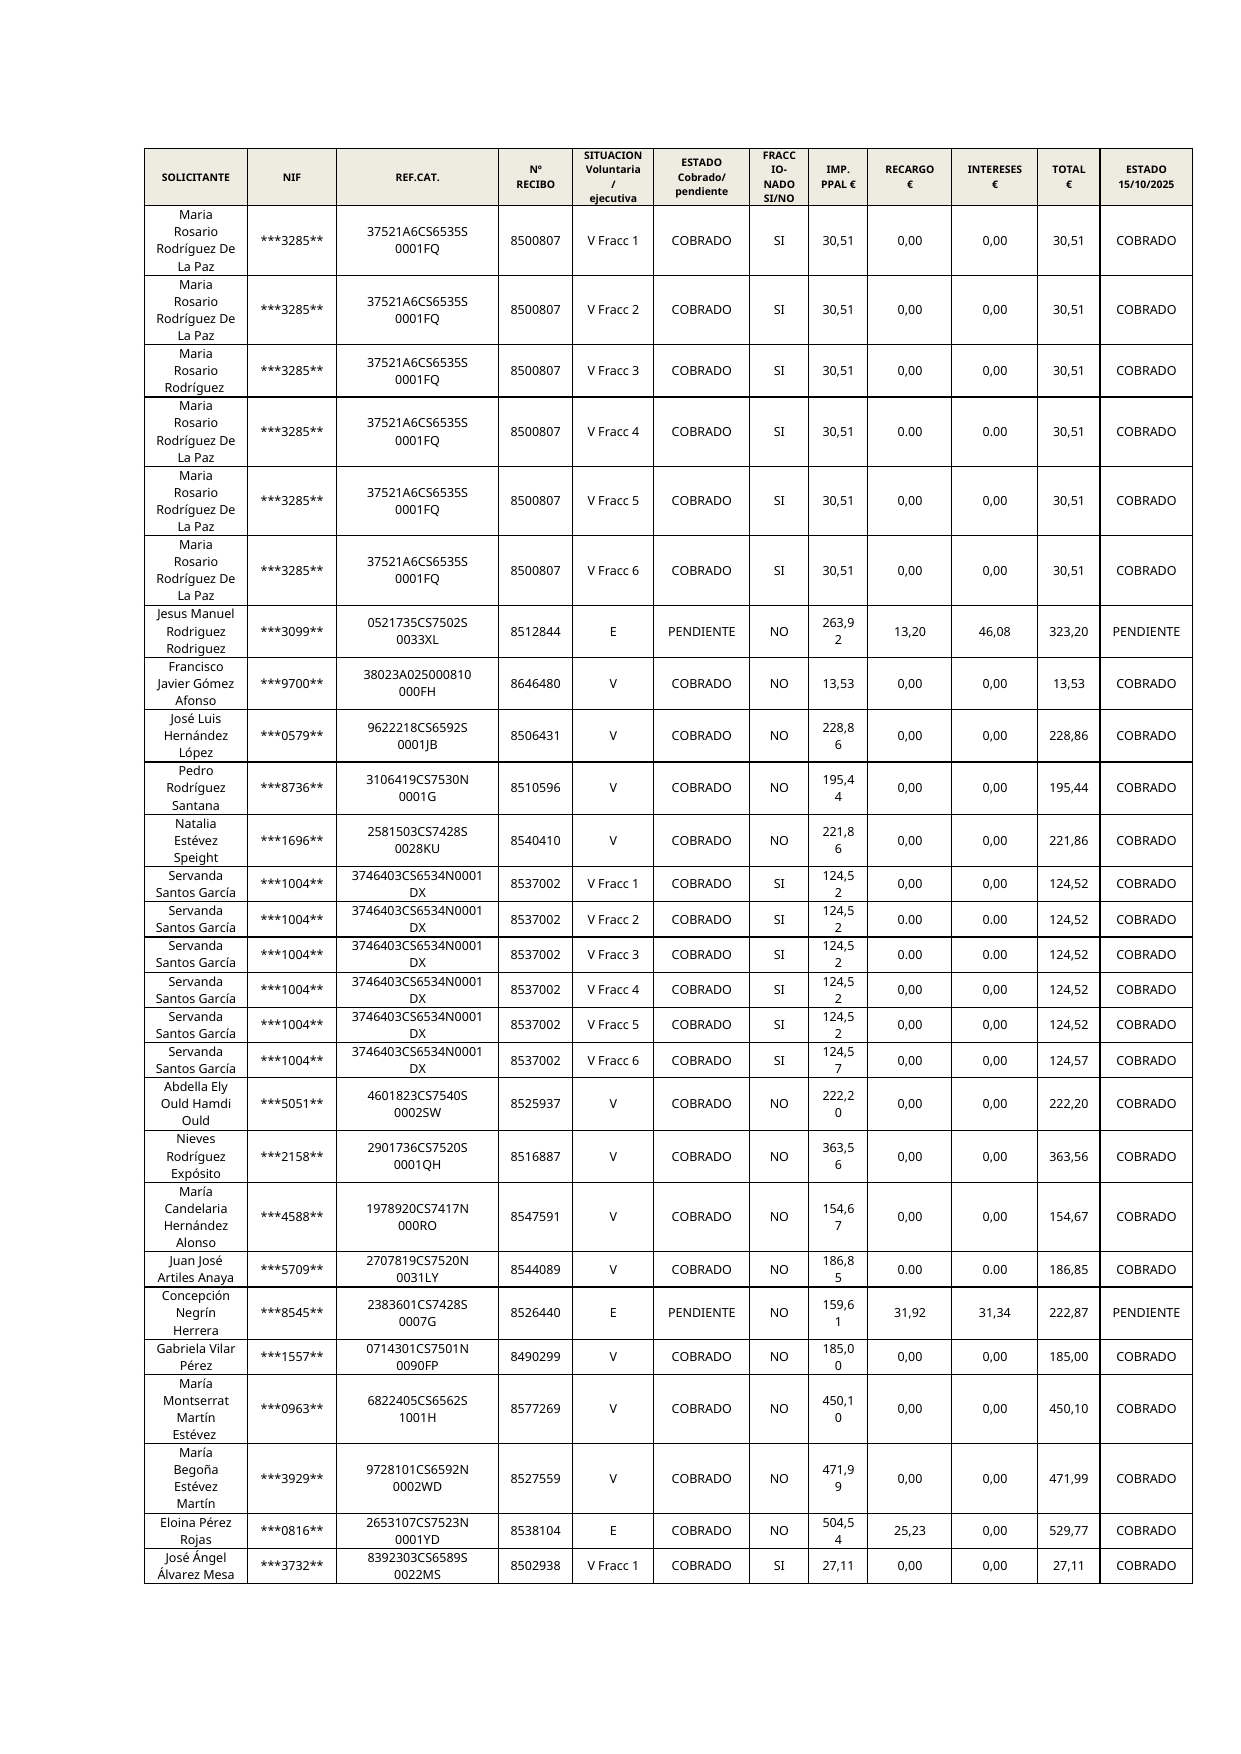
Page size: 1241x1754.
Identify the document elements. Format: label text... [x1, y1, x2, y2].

table_cell COBRADO [1101, 1340, 1192, 1374]
table_cell V Fracc 5 [573, 1008, 653, 1042]
table_cell 37521A6CS6535S 0001FQ [337, 467, 498, 535]
table_cell 3746403CS6534N0001DX [337, 938, 498, 972]
table_cell COBRADO [1101, 345, 1192, 396]
table_cell Maria Rosario Rodríguez De La Paz [145, 206, 247, 275]
table_cell COBRADO [1101, 1131, 1192, 1182]
table_cell COBRADO [1101, 973, 1192, 1007]
table_cell 13,53 [1038, 658, 1099, 709]
table_header SOLICITANTE [145, 149, 247, 205]
table_cell V Fracc 6 [573, 1043, 653, 1077]
table_cell 0,00 [868, 1043, 951, 1077]
table_header Nº RECIBO [499, 149, 572, 205]
table_cell NO [750, 1514, 808, 1548]
table_cell COBRADO [654, 763, 749, 814]
table_cell 38023A025000810 000FH [337, 658, 498, 709]
table_cell Pedro Rodríguez Santana [145, 763, 247, 814]
table_cell Jesus Manuel Rodriguez Rodriguez [145, 606, 247, 657]
table_cell ***3732** [248, 1549, 336, 1583]
table_header NIF [248, 149, 336, 205]
table_cell 37521A6CS6535S 0001FQ [337, 276, 498, 344]
table_cell 0,00 [952, 1340, 1037, 1374]
table_cell Servanda Santos García [145, 973, 247, 1007]
table_cell 0,00 [868, 658, 951, 709]
table_cell 8526440 [499, 1288, 572, 1339]
table_cell COBRADO [654, 1549, 749, 1583]
table_cell COBRADO [1101, 710, 1192, 761]
table_cell 8544089 [499, 1252, 572, 1286]
table_cell COBRADO [654, 658, 749, 709]
table_cell COBRADO [1101, 1444, 1192, 1513]
table_cell 0,00 [952, 1131, 1037, 1182]
table_cell 8500807 [499, 276, 572, 344]
table_cell 0,00 [868, 1131, 951, 1182]
table_cell ***3285** [248, 276, 336, 344]
table_cell 0.00 [868, 398, 951, 466]
table_cell 0.00 [952, 1252, 1037, 1286]
table_cell 0,00 [868, 1549, 951, 1583]
table_cell 0,00 [952, 467, 1037, 535]
table_cell 30,51 [1038, 276, 1099, 344]
table_cell COBRADO [1101, 1252, 1192, 1286]
table_cell 186,85 [809, 1252, 867, 1286]
table_cell ***1004** [248, 902, 336, 936]
table_cell ***2158** [248, 1131, 336, 1182]
table_cell ***8545** [248, 1288, 336, 1339]
table_cell COBRADO [654, 1043, 749, 1077]
table_cell V Fracc 4 [573, 398, 653, 466]
table_cell 30,51 [1038, 398, 1099, 466]
table_cell Eloina Pérez Rojas [145, 1514, 247, 1548]
table_cell 0,00 [952, 1078, 1037, 1129]
table_cell COBRADO [1101, 1078, 1192, 1129]
table_cell ***3285** [248, 398, 336, 466]
table_cell 8540410 [499, 815, 572, 866]
table_header RECARGO € [868, 149, 951, 205]
table_cell 3746403CS6534N0001DX [337, 1008, 498, 1042]
table_cell 9622218CS6592S 0001JB [337, 710, 498, 761]
table_cell 30,51 [809, 398, 867, 466]
table_cell Servanda Santos García [145, 938, 247, 972]
table_cell Servanda Santos García [145, 902, 247, 936]
table_cell 2901736CS7520S 0001QH [337, 1131, 498, 1182]
table_cell 185,00 [809, 1340, 867, 1374]
table_cell SI [750, 276, 808, 344]
table_cell 0,00 [868, 815, 951, 866]
table_cell 46,08 [952, 606, 1037, 657]
table_cell 0,00 [952, 276, 1037, 344]
table_cell 8510596 [499, 763, 572, 814]
table_cell V [573, 1078, 653, 1129]
table_cell 124,52 [1038, 902, 1099, 936]
table_cell COBRADO [1101, 398, 1192, 466]
table_cell Gabriela Vilar Pérez [145, 1340, 247, 1374]
table_cell 37521A6CS6535S 0001FQ [337, 536, 498, 604]
table_cell 0,00 [868, 1375, 951, 1443]
table_cell Maria Rosario Rodríguez De La Paz [145, 536, 247, 604]
table_cell SI [750, 1549, 808, 1583]
table_cell COBRADO [654, 1183, 749, 1251]
table_cell V [573, 1444, 653, 1513]
table_cell 0,00 [868, 710, 951, 761]
table_cell 30,51 [1038, 345, 1099, 396]
table_cell COBRADO [654, 710, 749, 761]
table_cell V Fracc 3 [573, 938, 653, 972]
table_cell NO [750, 1131, 808, 1182]
table_cell V Fracc 4 [573, 973, 653, 1007]
table_cell NO [750, 815, 808, 866]
table_cell 0,00 [952, 1549, 1037, 1583]
table_cell SI [750, 938, 808, 972]
table_cell 124,52 [809, 867, 867, 901]
table_cell COBRADO [654, 1514, 749, 1548]
table_cell NO [750, 763, 808, 814]
table_cell V [573, 815, 653, 866]
table_cell 13,20 [868, 606, 951, 657]
table_cell E [573, 1514, 653, 1548]
table_cell 0,00 [868, 467, 951, 535]
table_cell COBRADO [1101, 938, 1192, 972]
table_cell 154,67 [809, 1183, 867, 1251]
table_cell 8537002 [499, 902, 572, 936]
table_cell ***1004** [248, 973, 336, 1007]
table_cell 0,00 [868, 1078, 951, 1129]
table_cell V Fracc 6 [573, 536, 653, 604]
table_cell 195,44 [809, 763, 867, 814]
table_cell COBRADO [1101, 1375, 1192, 1443]
table_cell ***1004** [248, 1043, 336, 1077]
table_cell NO [750, 1444, 808, 1513]
table_cell 124,52 [1038, 1008, 1099, 1042]
table_cell COBRADO [1101, 206, 1192, 275]
table_cell ***5051** [248, 1078, 336, 1129]
table_cell Servanda Santos García [145, 867, 247, 901]
table_cell Maria Rosario Rodríguez De La Paz [145, 467, 247, 535]
table_cell V [573, 763, 653, 814]
table_cell E [573, 606, 653, 657]
table_cell COBRADO [1101, 902, 1192, 936]
table_cell NO [750, 1252, 808, 1286]
table_header ESTADO 15/10/2025 [1101, 149, 1192, 205]
table_cell COBRADO [1101, 1008, 1192, 1042]
table_cell 0,00 [952, 763, 1037, 814]
table_cell Natalia Estévez Speight [145, 815, 247, 866]
table_cell 8516887 [499, 1131, 572, 1182]
table_cell 529,77 [1038, 1514, 1099, 1548]
table_cell SI [750, 206, 808, 275]
table_cell 2581503CS7428S 0028KU [337, 815, 498, 866]
table_cell 222,20 [809, 1078, 867, 1129]
table_cell 8527559 [499, 1444, 572, 1513]
table_cell SI [750, 345, 808, 396]
table_cell COBRADO [654, 467, 749, 535]
table_cell María Montserrat Martín Estévez [145, 1375, 247, 1443]
table_cell 8537002 [499, 867, 572, 901]
table_cell 0,00 [952, 973, 1037, 1007]
table_cell 0,00 [868, 206, 951, 275]
table_cell 3746403CS6534N0001DX [337, 973, 498, 1007]
table_cell COBRADO [654, 902, 749, 936]
table_header ESTADO Cobrado/ pendiente [654, 149, 749, 205]
table_cell 30,51 [809, 467, 867, 535]
table_cell 8500807 [499, 398, 572, 466]
table_cell Abdella Ely Ould Hamdi Ould [145, 1078, 247, 1129]
table_cell 0,00 [952, 536, 1037, 604]
table_cell COBRADO [654, 345, 749, 396]
table_cell ***1004** [248, 1008, 336, 1042]
table_cell 0.00 [952, 902, 1037, 936]
table_cell COBRADO [654, 1444, 749, 1513]
table_cell 124,52 [1038, 867, 1099, 901]
table_cell 471,99 [1038, 1444, 1099, 1513]
table_cell COBRADO [1101, 815, 1192, 866]
table_header REF.CAT. [337, 149, 498, 205]
table_cell SI [750, 973, 808, 1007]
table_cell ***3285** [248, 206, 336, 275]
table_cell 0,00 [952, 815, 1037, 866]
table_cell SI [750, 467, 808, 535]
table_cell 221,86 [809, 815, 867, 866]
table_cell 8525937 [499, 1078, 572, 1129]
table_cell 30,51 [809, 206, 867, 275]
table_cell COBRADO [1101, 276, 1192, 344]
table_cell PENDIENTE [1101, 606, 1192, 657]
table_cell V [573, 1183, 653, 1251]
table_cell SI [750, 536, 808, 604]
table_cell COBRADO [654, 276, 749, 344]
table_cell 8577269 [499, 1375, 572, 1443]
table_cell COBRADO [654, 1340, 749, 1374]
table_cell V [573, 710, 653, 761]
table_cell ***9700** [248, 658, 336, 709]
table_cell NO [750, 1375, 808, 1443]
table_cell 0,00 [868, 1444, 951, 1513]
table_cell COBRADO [1101, 658, 1192, 709]
table_cell Servanda Santos García [145, 1043, 247, 1077]
table_cell 8500807 [499, 467, 572, 535]
table_cell V Fracc 2 [573, 276, 653, 344]
table_header TOTAL € [1038, 149, 1099, 205]
table_cell 37521A6CS6535S 0001FQ [337, 345, 498, 396]
table_header INTERESES € [952, 149, 1037, 205]
table_cell 4601823CS7540S 0002SW [337, 1078, 498, 1129]
table_cell 8646480 [499, 658, 572, 709]
table_cell 363,56 [809, 1131, 867, 1182]
table_cell V Fracc 1 [573, 206, 653, 275]
table_cell COBRADO [654, 1131, 749, 1182]
table_cell María Begoña Estévez Martín [145, 1444, 247, 1513]
table_cell COBRADO [654, 867, 749, 901]
table_cell 13,53 [809, 658, 867, 709]
table_cell 8537002 [499, 938, 572, 972]
table_cell 0,00 [868, 276, 951, 344]
table_cell 0,00 [868, 1008, 951, 1042]
table_cell 2653107CS7523N 0001YD [337, 1514, 498, 1548]
table_cell ***1696** [248, 815, 336, 866]
table_cell SI [750, 1008, 808, 1042]
table_cell 8512844 [499, 606, 572, 657]
table_cell 0,00 [868, 1340, 951, 1374]
table_cell COBRADO [654, 938, 749, 972]
table_cell ***1557** [248, 1340, 336, 1374]
table_cell 363,56 [1038, 1131, 1099, 1182]
table_cell 0,00 [952, 206, 1037, 275]
table_cell 450,10 [809, 1375, 867, 1443]
table_cell NO [750, 606, 808, 657]
table_cell 25,23 [868, 1514, 951, 1548]
table_cell Concepción Negrín Herrera [145, 1288, 247, 1339]
table_cell COBRADO [654, 206, 749, 275]
table_cell Maria Rosario Rodríguez [145, 345, 247, 396]
table_cell 222,20 [1038, 1078, 1099, 1129]
table_cell Nieves Rodríguez Expósito [145, 1131, 247, 1182]
table_cell 154,67 [1038, 1183, 1099, 1251]
table_cell ***3285** [248, 467, 336, 535]
table_cell 124,57 [809, 1043, 867, 1077]
table_cell 0,00 [868, 1183, 951, 1251]
table_cell V [573, 1375, 653, 1443]
table_cell COBRADO [1101, 536, 1192, 604]
table_cell Juan José Artiles Anaya [145, 1252, 247, 1286]
table_cell V Fracc 3 [573, 345, 653, 396]
table_header FRACCIO- NADO SI/NO [750, 149, 808, 205]
table_cell COBRADO [654, 1375, 749, 1443]
table_cell 8500807 [499, 536, 572, 604]
table_cell ***1004** [248, 867, 336, 901]
table_cell María Candelaria Hernández Alonso [145, 1183, 247, 1251]
table_cell V [573, 1252, 653, 1286]
table_cell Francisco Javier Gómez Afonso [145, 658, 247, 709]
table_cell José Luis Hernández López [145, 710, 247, 761]
table_cell V Fracc 2 [573, 902, 653, 936]
table_cell COBRADO [1101, 1043, 1192, 1077]
table_cell 8500807 [499, 206, 572, 275]
table_cell 221,86 [1038, 815, 1099, 866]
table_cell 8506431 [499, 710, 572, 761]
table_cell Maria Rosario Rodríguez De La Paz [145, 398, 247, 466]
table_cell 0,00 [952, 345, 1037, 396]
table_cell ***5709** [248, 1252, 336, 1286]
table_cell SI [750, 1043, 808, 1077]
table_cell SI [750, 398, 808, 466]
table_header IMP. PPAL € [809, 149, 867, 205]
table_cell 3746403CS6534N0001DX [337, 1043, 498, 1077]
table_cell 124,52 [809, 1008, 867, 1042]
table_cell 2383601CS7428S 0007G [337, 1288, 498, 1339]
table_cell 323,20 [1038, 606, 1099, 657]
table_cell V Fracc 5 [573, 467, 653, 535]
table_cell 1978920CS7417N 000RO [337, 1183, 498, 1251]
table_cell 0,00 [952, 1183, 1037, 1251]
table_cell COBRADO [654, 815, 749, 866]
table_cell 0,00 [952, 1514, 1037, 1548]
table_cell ***8736** [248, 763, 336, 814]
table_cell 0,00 [952, 867, 1037, 901]
table_cell 504,54 [809, 1514, 867, 1548]
table_cell ***0816** [248, 1514, 336, 1548]
table_cell ***3929** [248, 1444, 336, 1513]
table_cell 0,00 [952, 658, 1037, 709]
table_cell Servanda Santos García [145, 1008, 247, 1042]
table_cell 3746403CS6534N0001DX [337, 902, 498, 936]
table_cell 6822405CS6562S 1001H [337, 1375, 498, 1443]
table_cell 0,00 [868, 536, 951, 604]
table_cell 124,57 [1038, 1043, 1099, 1077]
table_cell 27,11 [1038, 1549, 1099, 1583]
table_cell 124,52 [1038, 973, 1099, 1007]
table_cell 27,11 [809, 1549, 867, 1583]
table_cell COBRADO [654, 973, 749, 1007]
table_cell 31,34 [952, 1288, 1037, 1339]
table_cell 37521A6CS6535S 0001FQ [337, 206, 498, 275]
table_cell V [573, 658, 653, 709]
table_cell 186,85 [1038, 1252, 1099, 1286]
table_cell 450,10 [1038, 1375, 1099, 1443]
table_header SITUACION Voluntaria/ ejecutiva [573, 149, 653, 205]
table_cell E [573, 1288, 653, 1339]
table_cell 0,00 [952, 1008, 1037, 1042]
table_cell 0,00 [952, 710, 1037, 761]
table_cell ***3099** [248, 606, 336, 657]
table_cell COBRADO [654, 536, 749, 604]
table_cell 31,92 [868, 1288, 951, 1339]
table_cell COBRADO [654, 1008, 749, 1042]
table_cell COBRADO [1101, 867, 1192, 901]
table_cell 30,51 [809, 345, 867, 396]
table_cell 8392303CS6589S 0022MS [337, 1549, 498, 1583]
table_cell COBRADO [1101, 467, 1192, 535]
table_cell 2707819CS7520N 0031LY [337, 1252, 498, 1286]
table_cell 3106419CS7530N 0001G [337, 763, 498, 814]
table_cell 0.00 [952, 938, 1037, 972]
table_cell 185,00 [1038, 1340, 1099, 1374]
table_cell 0,00 [868, 345, 951, 396]
table_cell SI [750, 902, 808, 936]
table_cell NO [750, 1340, 808, 1374]
table_cell COBRADO [1101, 763, 1192, 814]
table_cell NO [750, 1183, 808, 1251]
table_cell 8500807 [499, 345, 572, 396]
table_cell 263,92 [809, 606, 867, 657]
table_cell 0.00 [952, 398, 1037, 466]
table_cell COBRADO [654, 1252, 749, 1286]
table_cell 124,52 [809, 938, 867, 972]
table_cell 9728101CS6592N 0002WD [337, 1444, 498, 1513]
table_cell 30,51 [809, 276, 867, 344]
table_cell 30,51 [1038, 536, 1099, 604]
table_cell ***3285** [248, 345, 336, 396]
table_cell 228,86 [1038, 710, 1099, 761]
table_cell NO [750, 1288, 808, 1339]
table_cell 8537002 [499, 1008, 572, 1042]
table_cell 471,99 [809, 1444, 867, 1513]
table_cell V Fracc 1 [573, 867, 653, 901]
table_cell 30,51 [1038, 206, 1099, 275]
table_cell 195,44 [1038, 763, 1099, 814]
table_cell 8537002 [499, 973, 572, 1007]
table_cell ***1004** [248, 938, 336, 972]
table_cell NO [750, 658, 808, 709]
table_cell 124,52 [809, 902, 867, 936]
table_cell V Fracc 1 [573, 1549, 653, 1583]
table_cell 37521A6CS6535S 0001FQ [337, 398, 498, 466]
table_cell 30,51 [1038, 467, 1099, 535]
table_cell COBRADO [654, 398, 749, 466]
table_cell COBRADO [1101, 1514, 1192, 1548]
table_cell José Ángel Álvarez Mesa [145, 1549, 247, 1583]
table_cell 0,00 [952, 1043, 1037, 1077]
table_cell 8538104 [499, 1514, 572, 1548]
table_cell COBRADO [654, 1078, 749, 1129]
table_cell 3746403CS6534N0001DX [337, 867, 498, 901]
table_cell 0,00 [868, 867, 951, 901]
table_cell 0,00 [868, 763, 951, 814]
table_cell 124,52 [1038, 938, 1099, 972]
table_cell 222,87 [1038, 1288, 1099, 1339]
table_cell 0714301CS7501N 0090FP [337, 1340, 498, 1374]
table_cell SI [750, 867, 808, 901]
table_cell ***3285** [248, 536, 336, 604]
table_cell V [573, 1131, 653, 1182]
table_cell 0,00 [952, 1444, 1037, 1513]
table_cell PENDIENTE [1101, 1288, 1192, 1339]
table_cell 0,00 [868, 973, 951, 1007]
table_cell 0521735CS7502S 0033XL [337, 606, 498, 657]
table_cell COBRADO [1101, 1549, 1192, 1583]
table_cell Maria Rosario Rodríguez De La Paz [145, 276, 247, 344]
table_cell COBRADO [1101, 1183, 1192, 1251]
table_cell ***0963** [248, 1375, 336, 1443]
table_cell 8490299 [499, 1340, 572, 1374]
table_cell 228,86 [809, 710, 867, 761]
table_cell ***0579** [248, 710, 336, 761]
table_cell PENDIENTE [654, 606, 749, 657]
table_cell 0,00 [952, 1375, 1037, 1443]
table_cell NO [750, 1078, 808, 1129]
table_cell 0.00 [868, 938, 951, 972]
table_cell PENDIENTE [654, 1288, 749, 1339]
table_cell 8502938 [499, 1549, 572, 1583]
table_cell V [573, 1340, 653, 1374]
table_cell 124,52 [809, 973, 867, 1007]
table_cell NO [750, 710, 808, 761]
table_cell 30,51 [809, 536, 867, 604]
table_cell 0.00 [868, 1252, 951, 1286]
table_cell 0.00 [868, 902, 951, 936]
table_cell 8537002 [499, 1043, 572, 1077]
table_cell 8547591 [499, 1183, 572, 1251]
table_cell ***4588** [248, 1183, 336, 1251]
table_cell 159,61 [809, 1288, 867, 1339]
